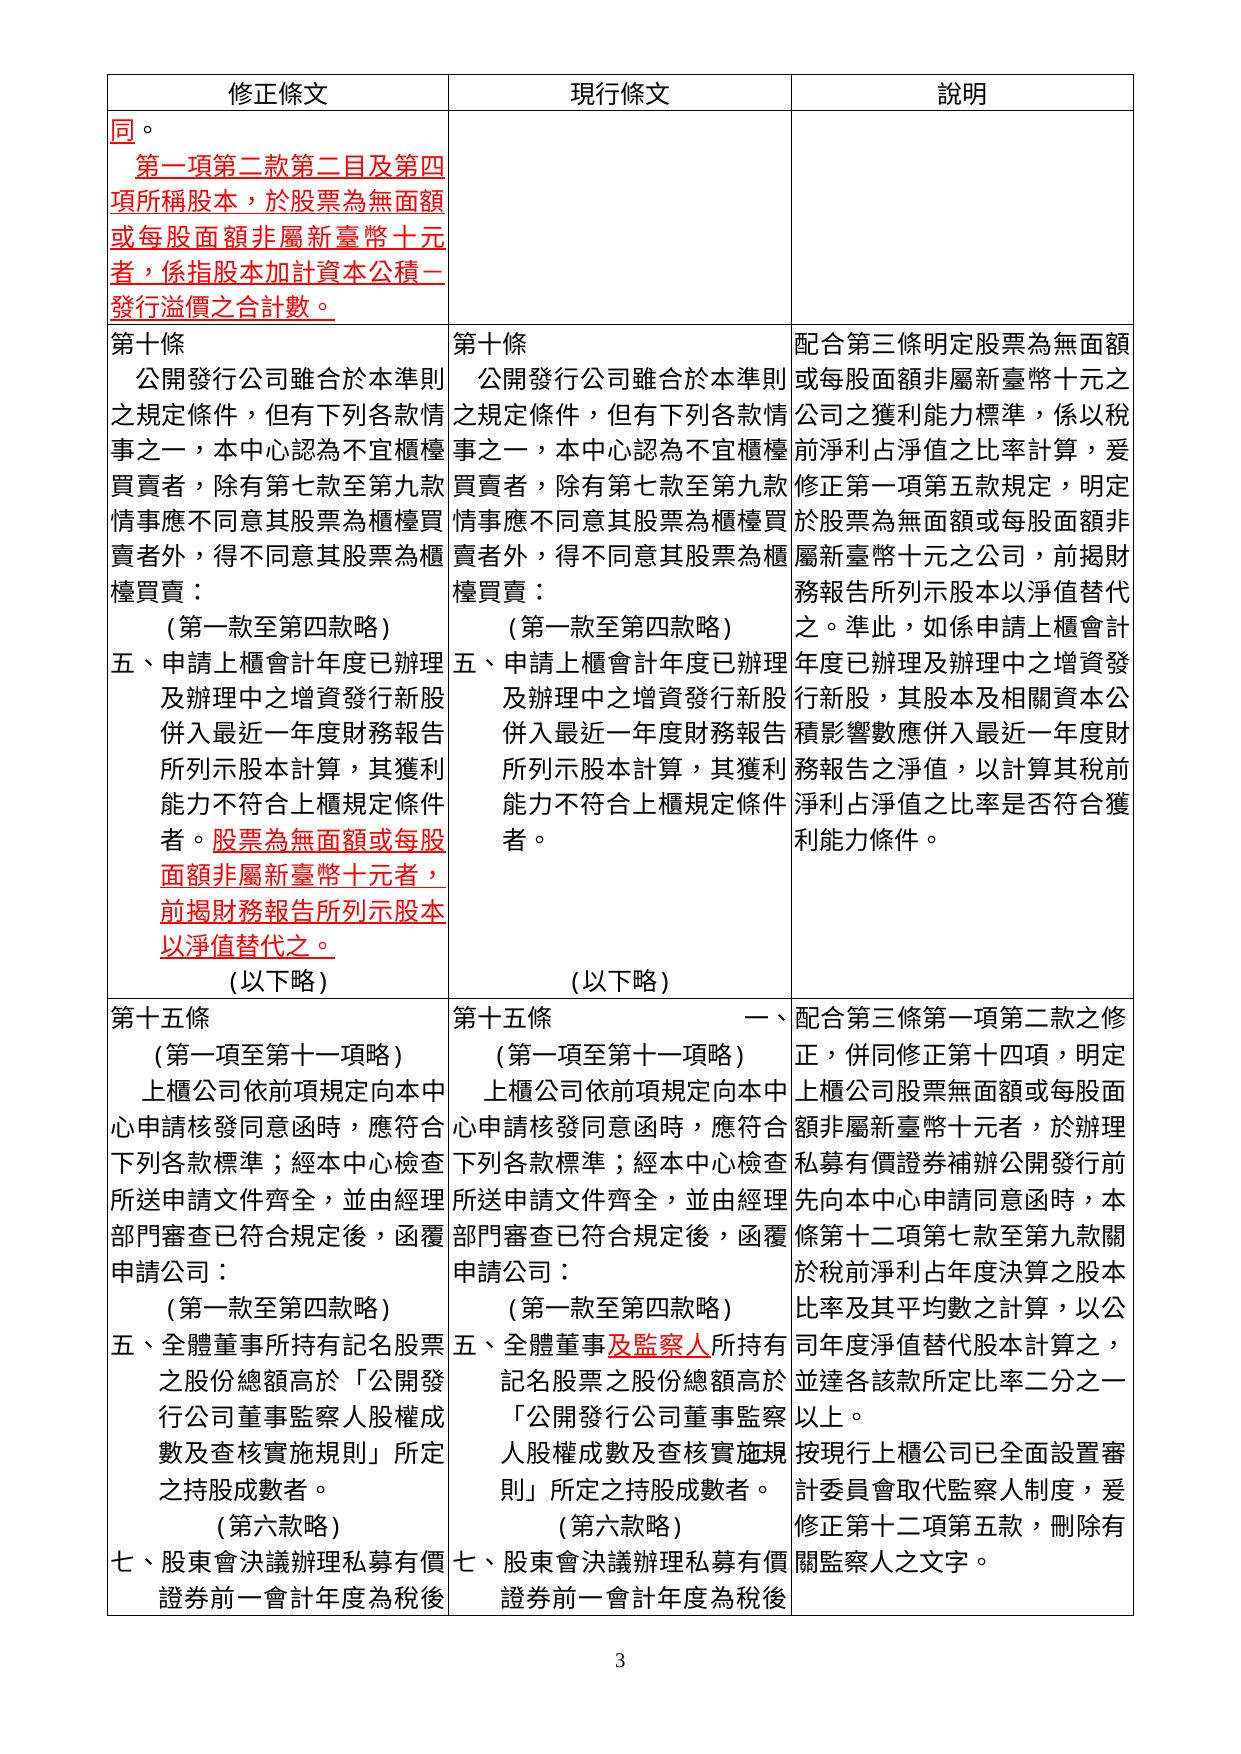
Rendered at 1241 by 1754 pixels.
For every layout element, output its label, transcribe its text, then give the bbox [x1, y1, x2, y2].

table_cell [792, 111, 1133, 324]
table_header 說明 [792, 75, 1133, 110]
table_header 現行條文 [449, 75, 791, 110]
table_cell 第十條 公開發行公司雖合於本準則之規定條件，但有下列各款情事之一，本中心認為不宜櫃檯買賣者，除有第七款至第九款情事應不同意其股票為櫃檯買賣者外，得不同意其股票為櫃檯買賣： (第一款至第四款略) 五、申請上櫃會計年度已辦理及辦理中之增資發行新股併入最近一年度財務報告所列示股本計算，其獲利能力不符合上櫃規定條件者。股票為無面額或每股面額非屬新臺幣十元者，前揭財務報告所列示股本以淨值替代之。 (以下略) [108, 325, 448, 998]
table_cell 第十五條 (第一項至第十一項略) 上櫃公司依前項規定向本中心申請核發同意函時，應符合下列各款標準；經本中心檢查所送申請文件齊全，並由經理部門審查已符合規定後，函覆申請公司： (第一款至第四款略) 五、全體董事所持有記名股票之股份總額高於「公開發行公司董事監察人股權成數及查核實施規則」所定之持股成數者。 (第六款略) 七、股東會決議辦理私募有價證券前一會計年度為稅後 [108, 999, 448, 1615]
table_cell 第十條 公開發行公司雖合於本準則之規定條件，但有下列各款情事之一，本中心認為不宜櫃檯買賣者，除有第七款至第九款情事應不同意其股票為櫃檯買賣者外，得不同意其股票為櫃檯買賣： (第一款至第四款略) 五、申請上櫃會計年度已辦理及辦理中之增資發行新股併入最近一年度財務報告所列示股本計算，其獲利能力不符合上櫃規定條件者。 (以下略) [449, 325, 791, 998]
table_header 修正條文 [108, 75, 448, 110]
table_cell 配合第三條明定股票為無面額或每股面額非屬新臺幣十元之公司之獲利能力標準，係以稅前淨利占淨值之比率計算，爰修正第一項第五款規定，明定於股票為無面額或每股面額非屬新臺幣十元之公司，前揭財務報告所列示股本以淨值替代之。準此，如係申請上櫃會計年度已辦理及辦理中之增資發行新股，其股本及相關資本公積影響數應併入最近一年度財務報告之淨值，以計算其稅前淨利占淨值之比率是否符合獲利能力條件。 [792, 325, 1133, 998]
table_cell 第十五條 (第一項至第十一項略) 上櫃公司依前項規定向本中心申請核發同意函時，應符合下列各款標準；經本中心檢查所送申請文件齊全，並由經理部門審查已符合規定後，函覆申請公司： (第一款至第四款略) 五、全體董事及監察人所持有記名股票之股份總額高於「公開發行公司董事監察人股權成數及查核實施規則」所定之持股成數者。 (第六款略) 七、股東會決議辦理私募有價證券前一會計年度為稅後淨利且無累積虧損者，有下列情形之一，獲利能力除符合第二款規定外，其最近會計年度之稅前淨利占年度決算之股本比率應較股東會決議辦理私募有價證券前一會計年度為佳。但因行業景氣變化致申請前三會計年度平均數較股東會決議辦理私募有價證券前一會計年度或前三會計年度平均數為佳，且該平均數達百分之四以上者，不受前開獲利能力限制： (一)辦理私募係全部引進策略性投資人，且申請同意函時，私募股票未轉讓，或轉讓予非內部人或關係人持有者。 (二)有發行人募集與發行有價證券處理準則第七條及第八條規定情事之虞，但有正當理由無法合理改善而無法辦理公開募集，且亟有資金需求，經本中心同意得辦理私募，申請同意函時，私募股票未轉讓，或轉讓予非內部人或關係人持有者。 八、股東會決議辦理私募有價證券前一會計年度為稅後淨利且無累積虧損者，有下列情形之一，獲利能力除符合第二款規定外，其最近會計年度之稅前淨利占年度決算之股本比率不得低於股東會決議辦理私募有價證券前一會計年度百分之二百。但因行業景氣變化致申請前三會計年度平均數不低於股東會決議辦理私募有價證券前一會計年度或前三會計年度平均數之百分之二百，且該平均數達百分之四以上者，不受前開獲利能力限制： (一)辦理私募係全部引進策略性投資人，且申請同意函時，部分或全部私募股票轉讓予內部人或關係人持有者。 (二)辦理私募非引進策略性投資人者。 (三)有發行人募集與發行有價證券處理準則第七條及第八條規定情事之虞，但有正當理由無法合理改善而無法辦理公開募集，且亟有資金需求，經本中心同意得辦理私募，申請同意函時，部分或全部私募股票轉讓予內部人或關係人持有者。 (四)辦理私募有價證券未依公開發行公司辦理私募有價證券應注意事項(以下簡稱私募應注意事項)規定辦理且情節重大者。 九、股東會決議辦理私募有價證券前一會計年度為稅後淨損或有累積虧損者，有下列情形之一，獲利能力除符合第二款規定外，其最近會計年度之稅前淨利占年度決算之股本比率應達百分之六以上： (一)內部人或關係人參與私募，且認購價格未符合主管機關規定之成數者。 (二)辦理私募有價證券未依私募應注意事項規定辦理且情節重大者。 (第十款及第十三項略) 第十二項所稱之淨值、稅前淨利(損)及稅後淨利(損)係指歸屬於母公司業主之金額。另第十二項第八、九款規定之非策略性投資人、內部人及關係人，應將所持有之私募股票於上櫃前全數提交經主管機關核准設立之證券集中保管事業辦理集中保管，自上櫃買賣開始日起屆滿六個月後始得領回二分之一，其餘股票部分，自上櫃買賣開始日起屆滿一年後始得全數領回。於保管期間不得中途解約，所保管之股票不得轉讓或質押，保管之效力不因持有人身分變更而受影響。 (以下略) [449, 999, 791, 1615]
table_cell 一、配合第三條第一項第二款之修正，併同修正第十四項，明定上櫃公司股票無面額或每股面額非屬新臺幣十元者，於辦理私募有價證券補辦公開發行前先向本中心申請同意函時，本條第十二項第七款至第九款關於稅前淨利占年度決算之股本比率及其平均數之計算，以公司年度淨值替代股本計算之，並達各該款所定比率二分之一以上。 二、按現行上櫃公司已全面設置審計委員會取代監察人制度，爰修正第十二項第五款，刪除有關監察人之文字。 [792, 999, 1133, 1615]
table_cell 同。 第一項第二款第二目及第四項所稱股本，於股票為無面額或每股面額非屬新臺幣十元者，係指股本加計資本公積－發行溢價之合計數。 [108, 111, 448, 324]
table_cell [449, 111, 791, 324]
